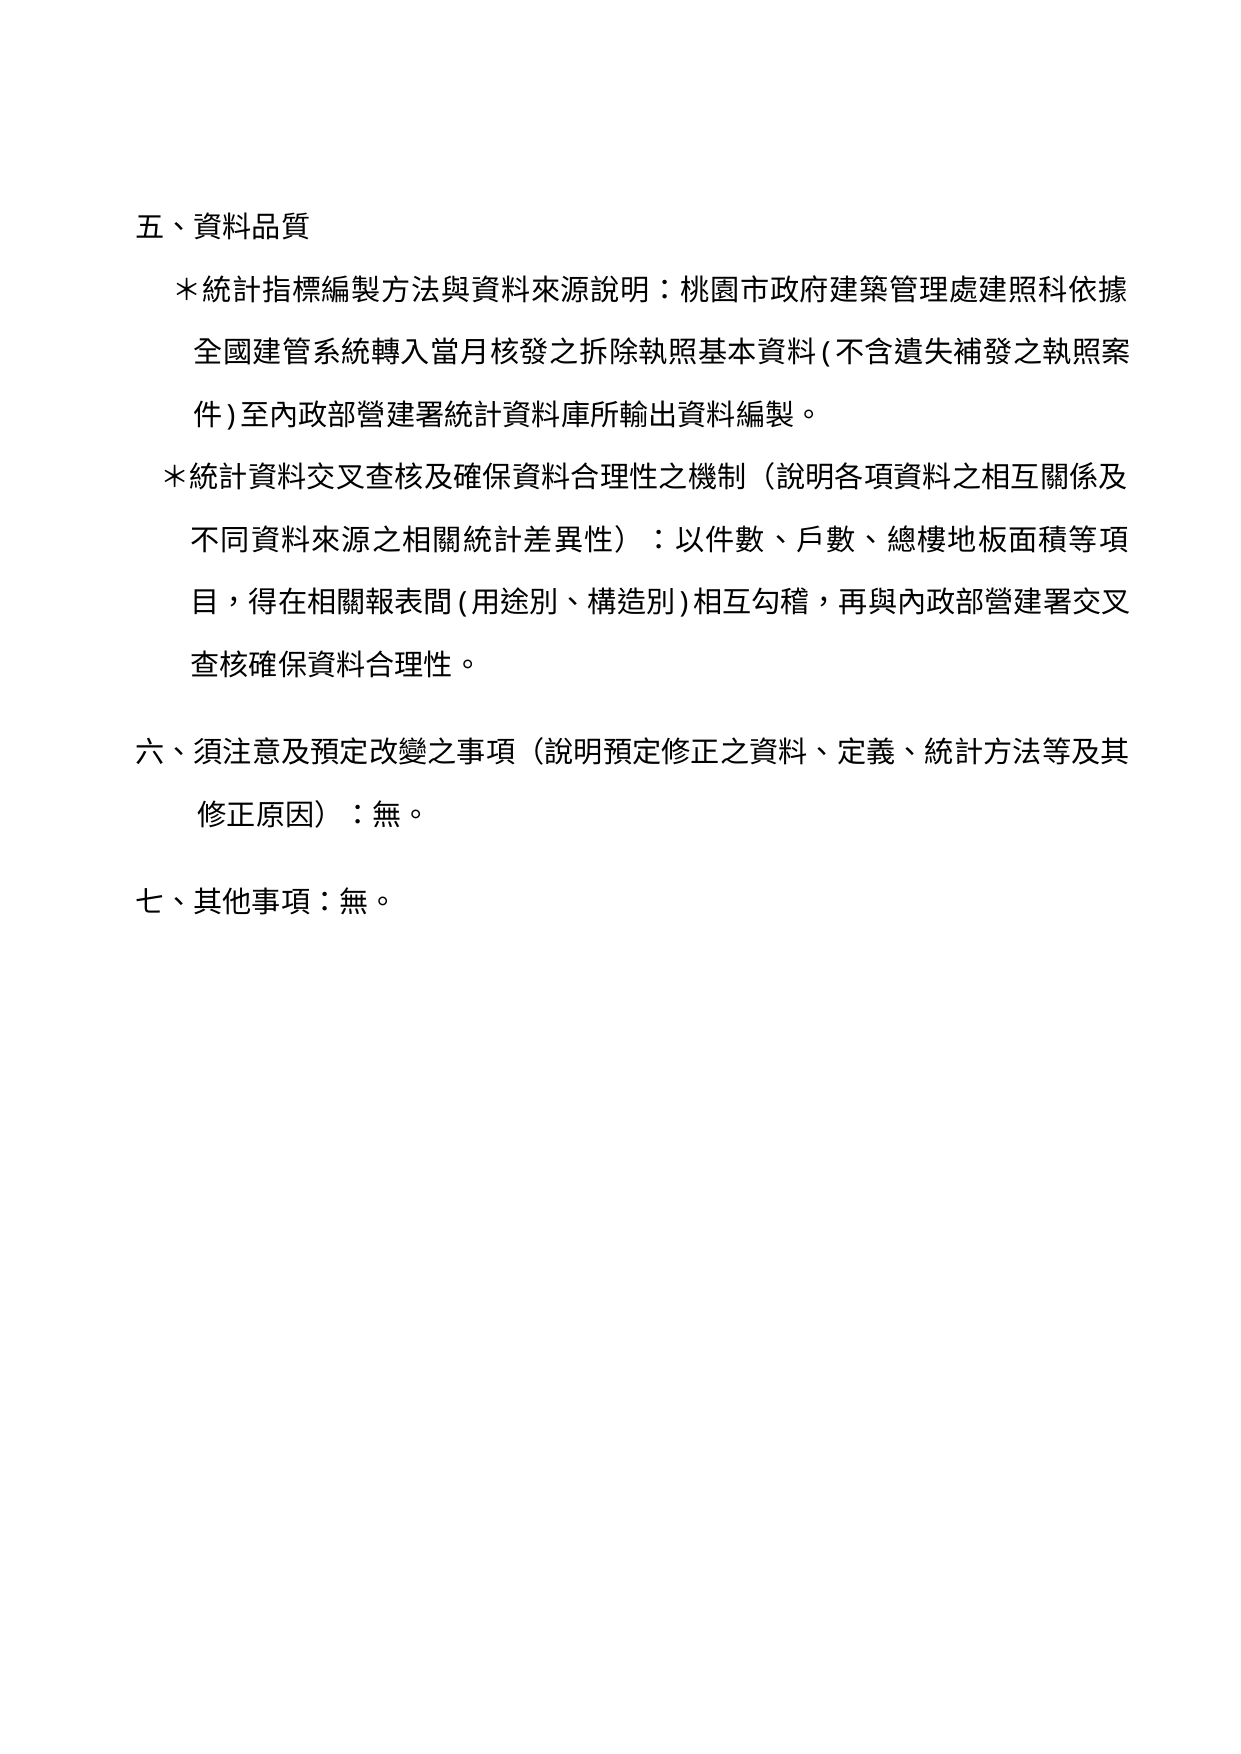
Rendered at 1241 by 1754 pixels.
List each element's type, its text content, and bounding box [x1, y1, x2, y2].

table_header 五、資料品質 ＊統計指標編製方法與資料來源說明：桃園市政府建築管理處建照科依據全國建管系統轉入當月核發之拆除執照基本資料(不含遺失補發之執照案件)至內政部營建署統計資料庫所輸出資料編製。 ＊統計資料交叉查核及確保資料合理性之機制（說明各項資料之相互關係及不同資料來源之相關統計差異性）：以件數、戶數、總樓地板面積等項目，得在相關報表間(用途別、構造別)相互勾稽，再與內政部營建署交叉查核確保資料合理性。 六、須注意及預定改變之事項（說明預定修正之資料、定義、統計方法等及其修正原因）：無。 七、其他事項：無。 [124, 158, 1143, 1008]
